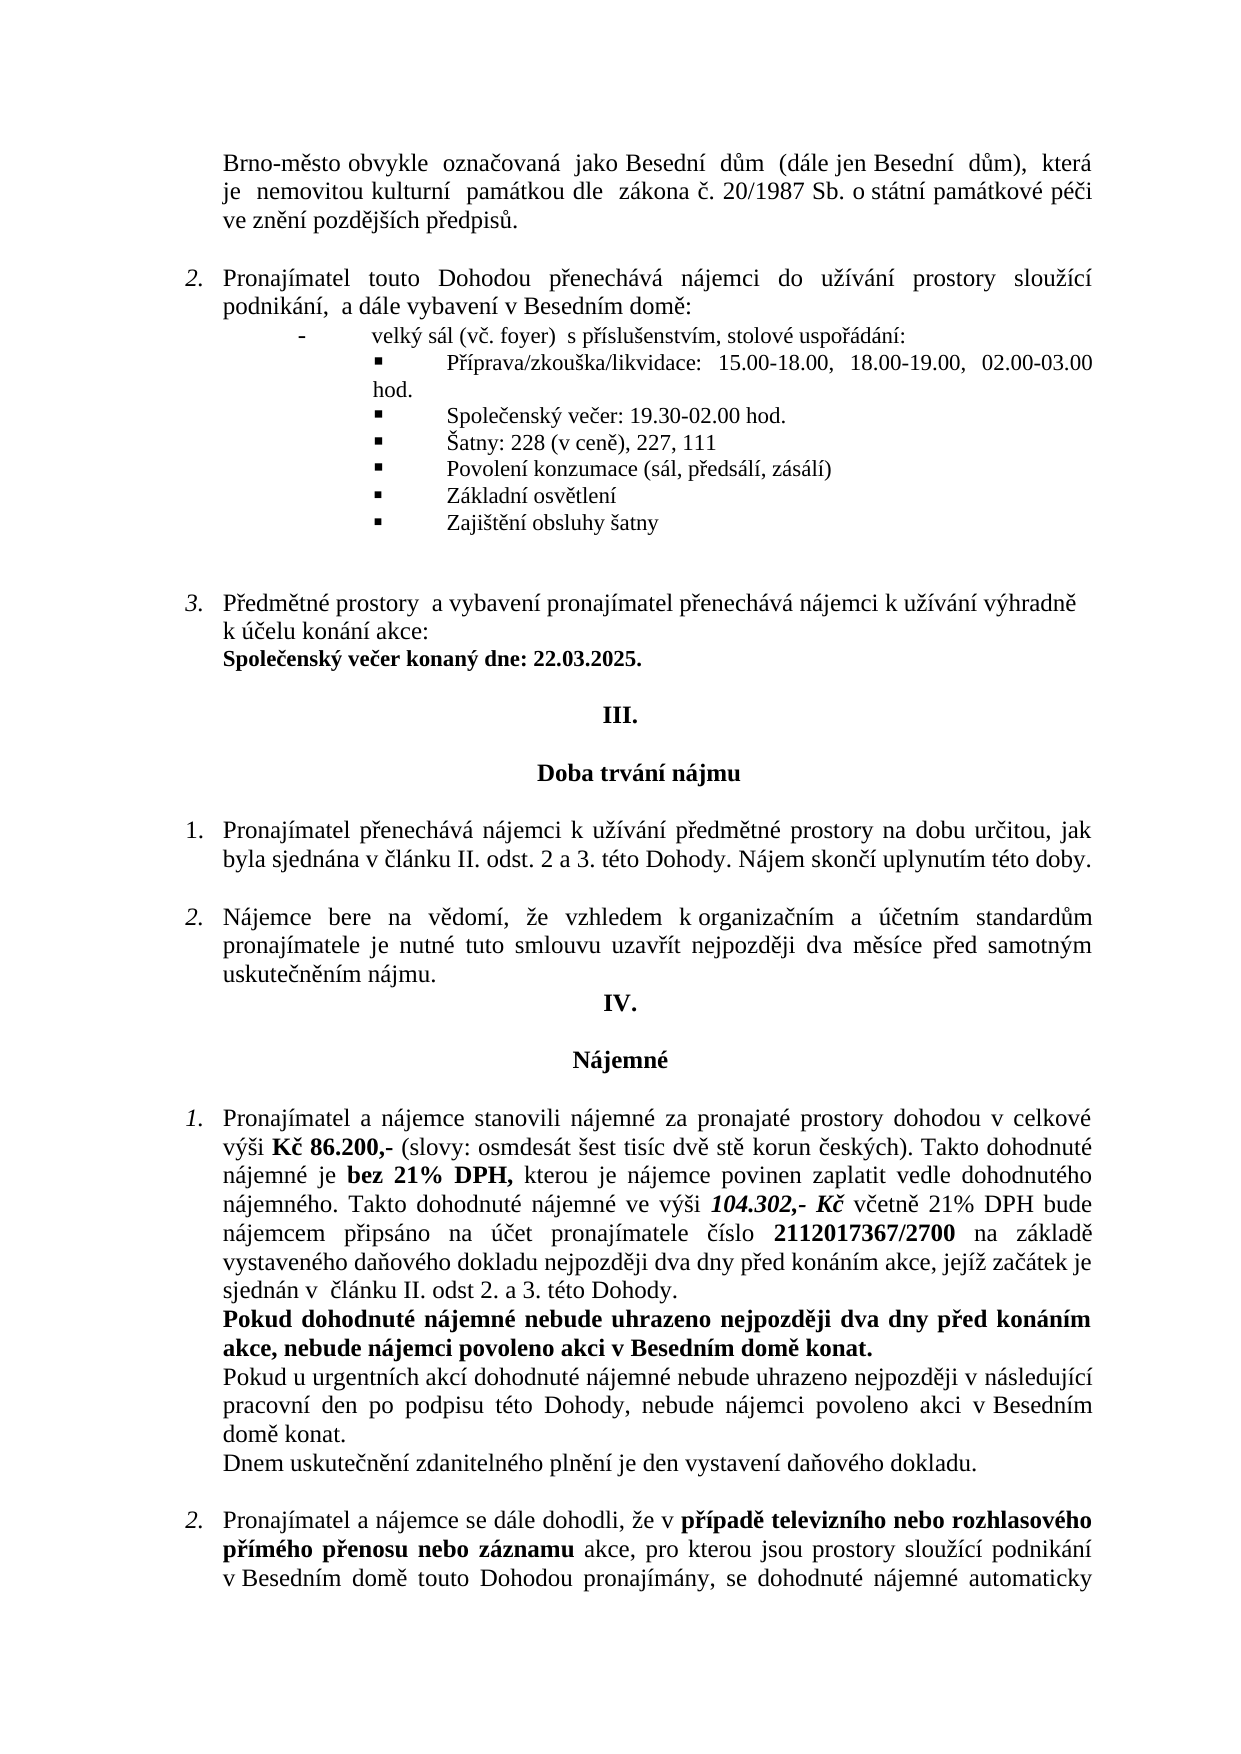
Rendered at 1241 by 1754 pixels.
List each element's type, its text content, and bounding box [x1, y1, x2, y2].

list velký sál (vč. foyer) s příslušenstvím, stolové uspořádání: [298, 320, 1093, 349]
list Zajištění obsluhy šatny [373, 509, 1093, 535]
text Pokud u urgentních akcí dohodnuté nájemné nebude uhrazeno nejpozději v následující pracovní den po podpisu této Dohody, nebude nájemci povoleno akci v Besedním domě konat. [223, 1362, 1093, 1448]
text III. [148, 700, 1093, 729]
list Předmětné prostory a vybavení pronajímatel přenechává nájemci k užívání výhradně k účelu konání akce: [185, 588, 1093, 645]
text Doba trvání nájmu [185, 758, 1093, 787]
list Základní osvětlení [373, 482, 1093, 509]
list Společenský večer: 19.30-02.00 hod. [373, 402, 1093, 429]
list Pronajímatel a nájemce se dále dohodli, že v případě televizního nebo rozhlasového přímého přenosu nebo záznamu akce, pro kterou jsou prostory sloužící podnikání v Besedním domě touto Dohodou pronajímány, se dohodnuté nájemné automaticky [185, 1505, 1093, 1592]
list Pronajímatel touto Dohodou přenechává nájemci do užívání prostory sloužící podnikání, a dále vybavení v Besedním domě: [185, 263, 1093, 320]
text Nájemné [148, 1045, 1093, 1074]
text Pokud dohodnuté nájemné nebude uhrazeno nejpozději dva dny před konáním akce, nebude nájemci povoleno akci v Besedním domě konat. [223, 1304, 1093, 1362]
list Příprava/zkouška/likvidace: 15.00-18.00, 18.00-19.00, 02.00-03.00 hod. [373, 349, 1093, 402]
list Šatny: 228 (v ceně), 227, 111 [373, 429, 1093, 456]
text IV. [148, 988, 1093, 1017]
list Brno-město obvykle označovaná jako Besední dům (dále jen Besední dům), která je nemovitou kulturní památkou dle zákona č. 20/1987 Sb. o státní památkové péči ve znění pozdějších předpisů. [185, 148, 1093, 234]
list Povolení konzumace (sál, předsálí, zásálí) [373, 456, 1093, 482]
list Pronajímatel přenechává nájemci k užívání předmětné prostory na dobu určitou, jak byla sjednána v článku II. odst. 2 a 3. této Dohody. Nájem skončí uplynutím této doby. [185, 815, 1093, 873]
list Nájemce bere na vědomí, že vzhledem k organizačním a účetním standardům pronajímatele je nutné tuto smlouvu uzavřít nejpozději dva měsíce před samotným uskutečněním nájmu. [185, 902, 1093, 988]
list Pronajímatel a nájemce stanovili nájemné za pronajaté prostory dohodou v celkové výši Kč 86.200,- (slovy: osmdesát šest tisíc dvě stě korun českých). Takto dohodnuté nájemné je bez 21% DPH, kterou je nájemce povinen zaplatit vedle dohodnutého nájemného. Takto dohodnuté nájemné ve výši 104.302,- Kč včetně 21% DPH bude nájemcem připsáno na účet pronajímatele číslo 2112017367/2700 na základě vystaveného daňového dokladu nejpozději dva dny před konáním akce, jejíž začátek je sjednán v článku II. odst 2. a 3. této Dohody. [185, 1103, 1093, 1304]
text Společenský večer konaný dne: 22.03.2025. [223, 645, 1093, 672]
text Dnem uskutečnění zdanitelného plnění je den vystavení daňového dokladu. [223, 1448, 1093, 1477]
